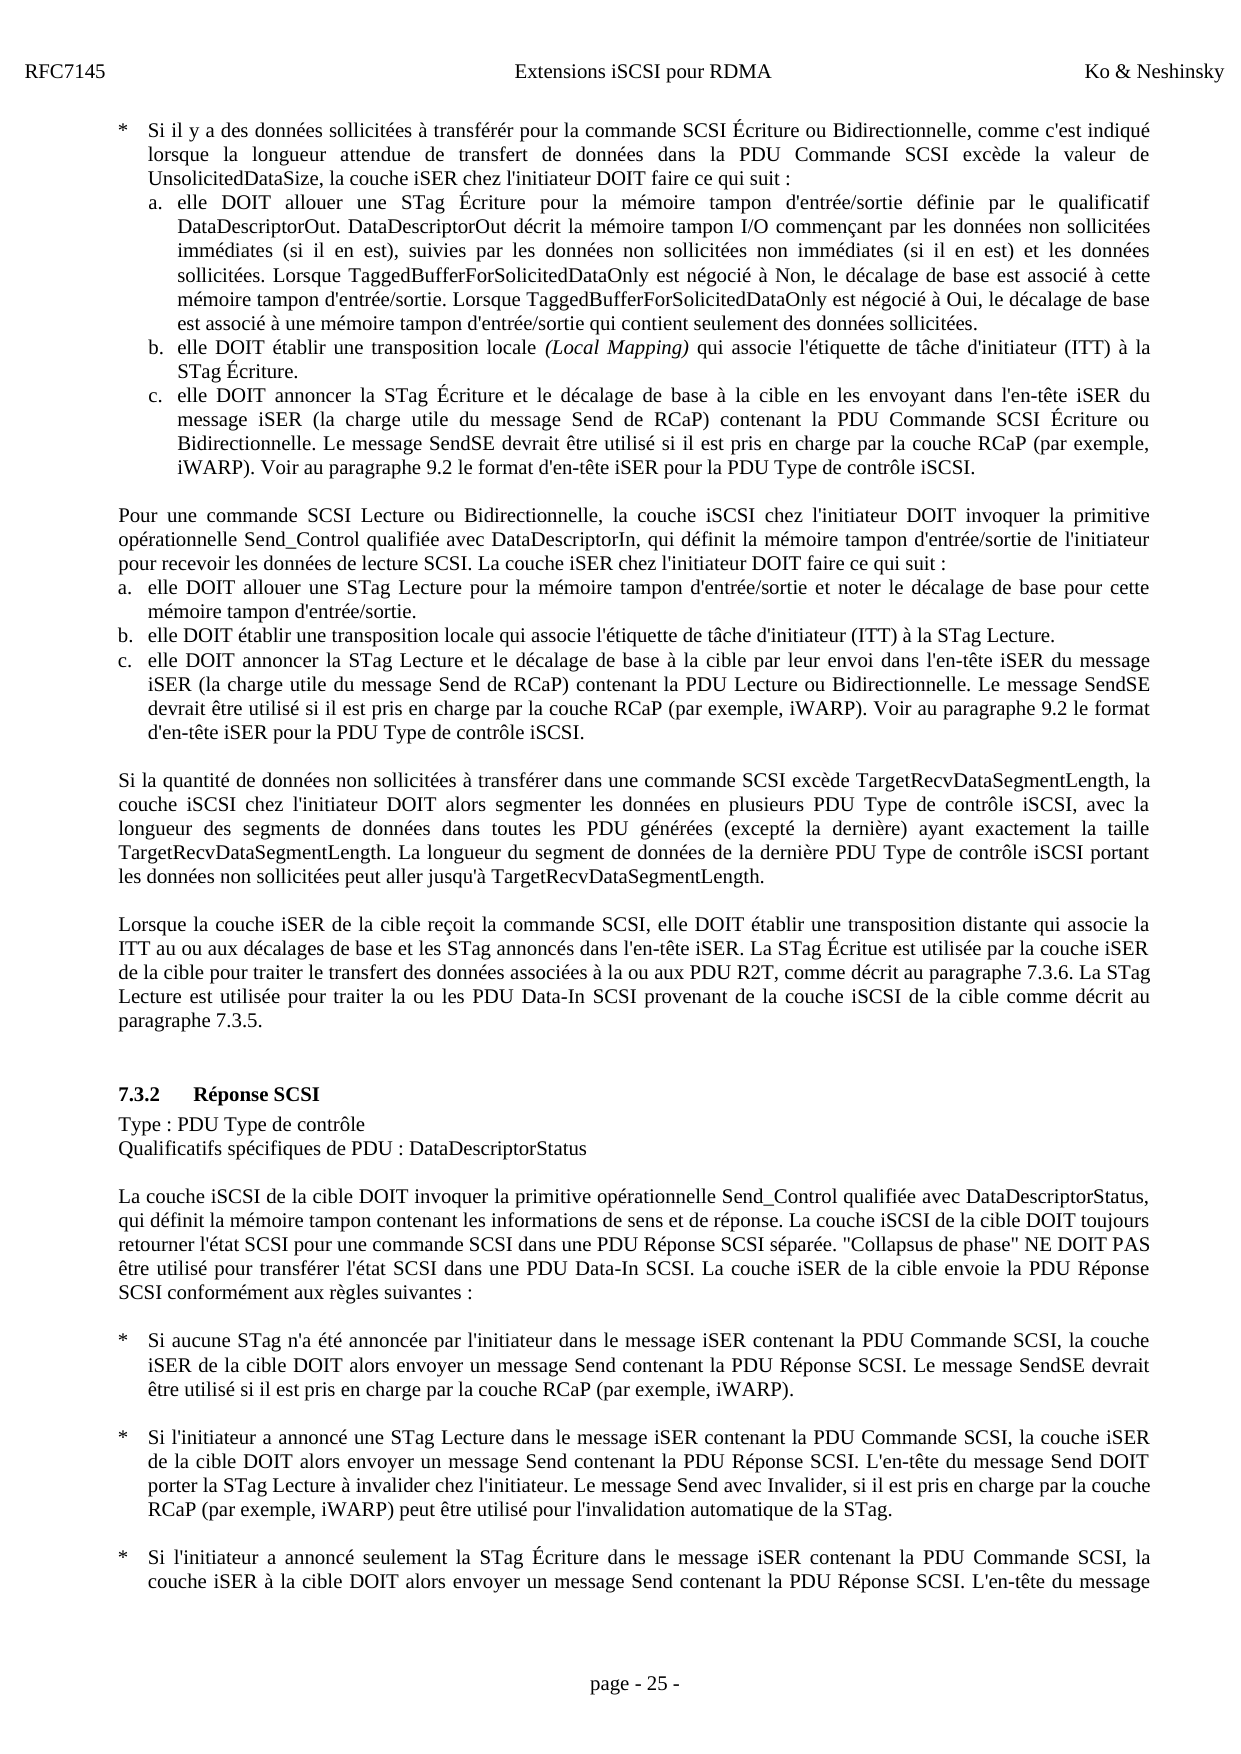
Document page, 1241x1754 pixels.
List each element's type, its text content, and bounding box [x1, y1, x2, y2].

text Type : PDU Type de contrôle [118, 1112, 1152, 1136]
text Lorsque la couche iSER de la cible reçoit la commande SCSI, elle DOIT établir une transposition distante qui associe la ITT au ou aux décalages de base et les STag annoncés dans l'en-tête iSER. La STag Écritue est utilisée par la couche iSER de la cible pour traiter le transfert des données associées à la ou aux PDU R2T, comme décrit au paragraphe 7.3.6. La STag Lecture est utilisée pour traiter la ou les PDU Data-In SCSI provenant de la couche iSCSI de la cible comme décrit au paragraphe 7.3.5. [118, 912, 1152, 1032]
text b. elle DOIT établir une transposition locale qui associe l'étiquette de tâche d'initiateur (ITT) à la STag Lecture. [118, 623, 1152, 647]
subtitle 7.3.2 Réponse SCSI [118, 1082, 1152, 1106]
text c. elle DOIT annoncer la STag Écriture et le décalage de base à la cible en les envoyant dans l'en-tête iSER du message iSER (la charge utile du message Send de RCaP) contenant la PDU Commande SCSI Écriture ou Bidirectionnelle. Le message SendSE devrait être utilisé si il est pris en charge par la couche RCaP (par exemple, iWARP). Voir au paragraphe 9.2 le format d'en-tête iSER pour la PDU Type de contrôle iSCSI. [148, 383, 1152, 479]
text * Si l'initiateur a annoncé seulement la STag Écriture dans le message iSER contenant la PDU Commande SCSI, la couche iSER à la cible DOIT alors envoyer un message Send contenant la PDU Réponse SCSI. L'en-tête du message [118, 1545, 1152, 1593]
text c. elle DOIT annoncer la STag Lecture et le décalage de base à la cible par leur envoi dans l'en-tête iSER du message iSER (la charge utile du message Send de RCaP) contenant la PDU Lecture ou Bidirectionnelle. Le message SendSE devrait être utilisé si il est pris en charge par la couche RCaP (par exemple, iWARP). Voir au paragraphe 9.2 le format d'en-tête iSER pour la PDU Type de contrôle iSCSI. [118, 647, 1152, 744]
text La couche iSCSI de la cible DOIT invoquer la primitive opérationnelle Send_Control qualifiée avec DataDescriptorStatus, qui définit la mémoire tampon contenant les informations de sens et de réponse. La couche iSCSI de la cible DOIT toujours retourner l'état SCSI pour une commande SCSI dans une PDU Réponse SCSI séparée. "Collapsus de phase" NE DOIT PAS être utilisé pour transférer l'état SCSI dans une PDU Data-In SCSI. La couche iSER de la cible envoie la PDU Réponse SCSI conformément aux règles suivantes : [118, 1184, 1152, 1304]
text * Si aucune STag n'a été annoncée par l'initiateur dans le message iSER contenant la PDU Commande SCSI, la couche iSER de la cible DOIT alors envoyer un message Send contenant la PDU Réponse SCSI. Le message SendSE devrait être utilisé si il est pris en charge par la couche RCaP (par exemple, iWARP). [118, 1328, 1152, 1401]
text * Si l'initiateur a annoncé une STag Lecture dans le message iSER contenant la PDU Commande SCSI, la couche iSER de la cible DOIT alors envoyer un message Send contenant la PDU Réponse SCSI. L'en-tête du message Send DOIT porter la STag Lecture à invalider chez l'initiateur. Le message Send avec Invalider, si il est pris en charge par la couche RCaP (par exemple, iWARP) peut être utilisé pour l'invalidation automatique de la STag. [118, 1425, 1152, 1521]
text Qualificatifs spécifiques de PDU : DataDescriptorStatus [118, 1136, 1152, 1160]
text a. elle DOIT allouer une STag Écriture pour la mémoire tampon d'entrée/sortie définie par le qualificatif DataDescriptorOut. DataDescriptorOut décrit la mémoire tampon I/O commençant par les données non sollicitées immédiates (si il en est), suivies par les données non sollicitées non immédiates (si il en est) et les données sollicitées. Lorsque TaggedBufferForSolicitedDataOnly est négocié à Non, le décalage de base est associé à cette mémoire tampon d'entrée/sortie. Lorsque TaggedBufferForSolicitedDataOnly est négocié à Oui, le décalage de base est associé à une mémoire tampon d'entrée/sortie qui contient seulement des données sollicitées. [148, 190, 1152, 335]
text * Si il y a des données sollicitées à transférér pour la commande SCSI Écriture ou Bidirectionnelle, comme c'est indiqué lorsque la longueur attendue de transfert de données dans la PDU Commande SCSI excède la valeur de UnsolicitedDataSize, la couche iSER chez l'initiateur DOIT faire ce qui suit : [118, 118, 1152, 190]
text b. elle DOIT établir une transposition locale (Local Mapping) qui associe l'étiquette de tâche d'initiateur (ITT) à la STag Écriture. [148, 335, 1152, 383]
text a. elle DOIT allouer une STag Lecture pour la mémoire tampon d'entrée/sortie et noter le décalage de base pour cette mémoire tampon d'entrée/sortie. [118, 575, 1152, 623]
text Pour une commande SCSI Lecture ou Bidirectionnelle, la couche iSCSI chez l'initiateur DOIT invoquer la primitive opérationnelle Send_Control qualifiée avec DataDescriptorIn, qui définit la mémoire tampon d'entrée/sortie de l'initiateur pour recevoir les données de lecture SCSI. La couche iSER chez l'initiateur DOIT faire ce qui suit : [118, 503, 1152, 575]
text Si la quantité de données non sollicitées à transférer dans une commande SCSI excède TargetRecvDataSegmentLength, la couche iSCSI chez l'initiateur DOIT alors segmenter les données en plusieurs PDU Type de contrôle iSCSI, avec la longueur des segments de données dans toutes les PDU générées (excepté la dernière) ayant exactement la taille TargetRecvDataSegmentLength. La longueur du segment de données de la dernière PDU Type de contrôle iSCSI portant les données non sollicitées peut aller jusqu'à TargetRecvDataSegmentLength. [118, 768, 1152, 888]
